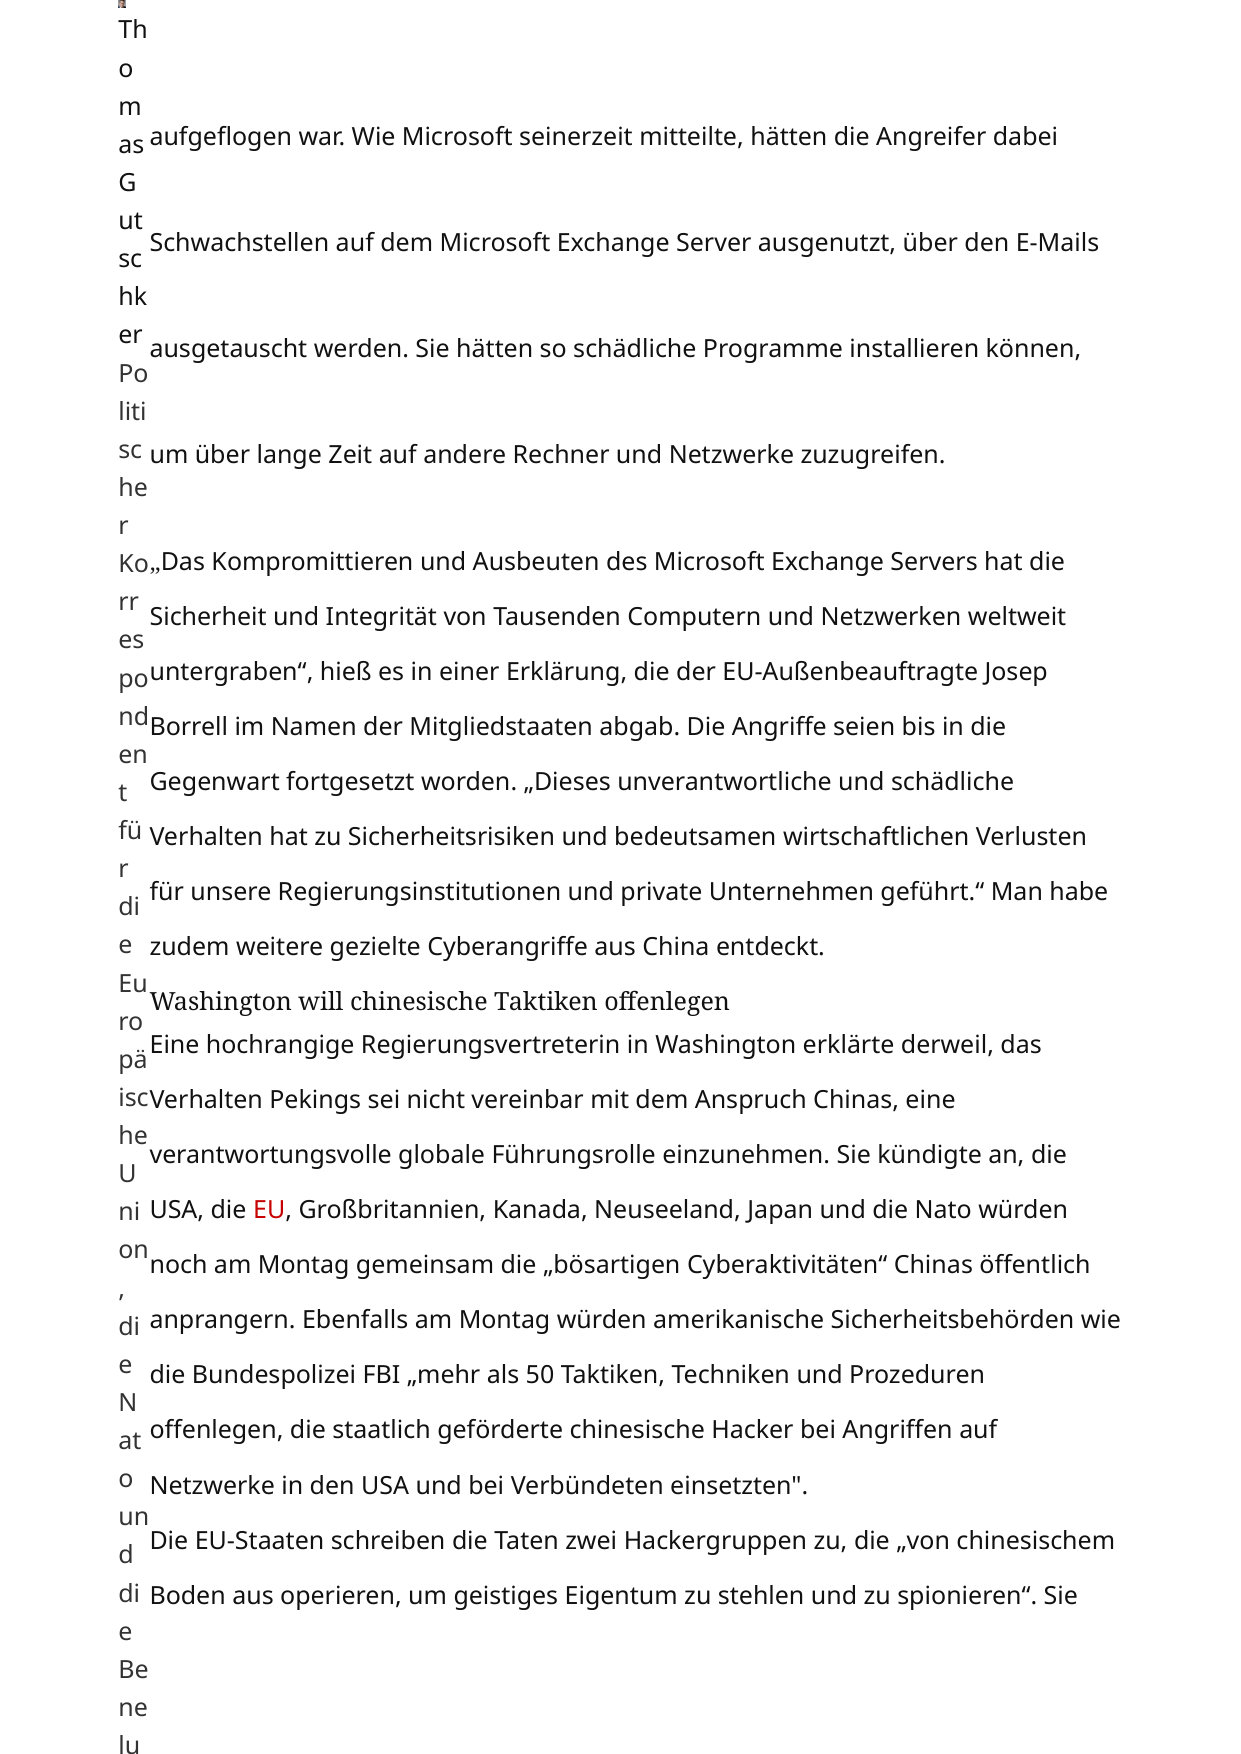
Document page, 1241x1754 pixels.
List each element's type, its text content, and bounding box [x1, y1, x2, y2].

text Eine hochrangige Regierungsvertreterin in Washington erklärte derweil, das Verhalten Pekings sei nicht vereinbar mit dem Anspruch Chinas, eine verantwortungsvolle globale Führungsrolle einzunehmen. Sie kündigte an, die USA, die EU, Großbritannien, Kanada, Neuseeland, Japan und die Nato würden noch am Montag gemeinsam die „bösartigen Cyberaktivitäten“ Chinas öffentlich anprangern. Ebenfalls am Montag würden amerikanische Sicherheitsbehörden wie die Bundespolizei FBI „mehr als 50 Taktiken, Techniken und Prozeduren offenlegen, die staatlich geförderte chinesische Hacker bei Angriffen auf Netzwerke in den USA und bei Verbündeten einsetzten". [149, 1026, 1122, 1501]
text aufgeflogen war. Wie Microsoft seinerzeit mitteilte, hätten die Angreifer dabei Schwachstellen auf dem Microsoft Exchange Server ausgenutzt, über den E-Mails ausgetauscht werden. Sie hätten so schädliche Programme installieren können, um über lange Zeit auf andere Rechner und Netzwerke zuzugreifen. [149, 118, 1122, 471]
text Politischer Korrespondent für die Europäische Union, die Nato und die Benelux-Länder mit Sitz in Brüssel. [118, 355, 149, 1754]
subtitle Washington will chinesische Taktiken offenlegen [149, 984, 1122, 1018]
text „Das Kompromittieren und Ausbeuten des Microsoft Exchange Servers hat die Sicherheit und Integrität von Tausenden Computern und Netzwerken weltweit untergraben“, hieß es in einer Erklärung, die der EU-Außenbeauftragte Josep Borrell im Namen der Mitgliedstaaten abgab. Die Angriffe seien bis in die Gegenwart fortgesetzt worden. „Dieses unverantwortliche und schädliche Verhalten hat zu Sicherheitsrisiken und bedeutsamen wirtschaftlichen Verlusten für unsere Regierungsinstitutionen und private Unternehmen geführt.“ Man habe zudem weitere gezielte Cyberangriffe aus China entdeckt. [149, 543, 1122, 963]
picture [118, 0, 126, 8]
text Thomas Gutschker [118, 12, 149, 351]
text Die EU-Staaten schreiben die Taten zwei Hackergruppen zu, die „von chinesischem Boden aus operieren, um geistiges Eigentum zu stehlen und zu spionieren“. Sie [149, 1522, 1122, 1612]
